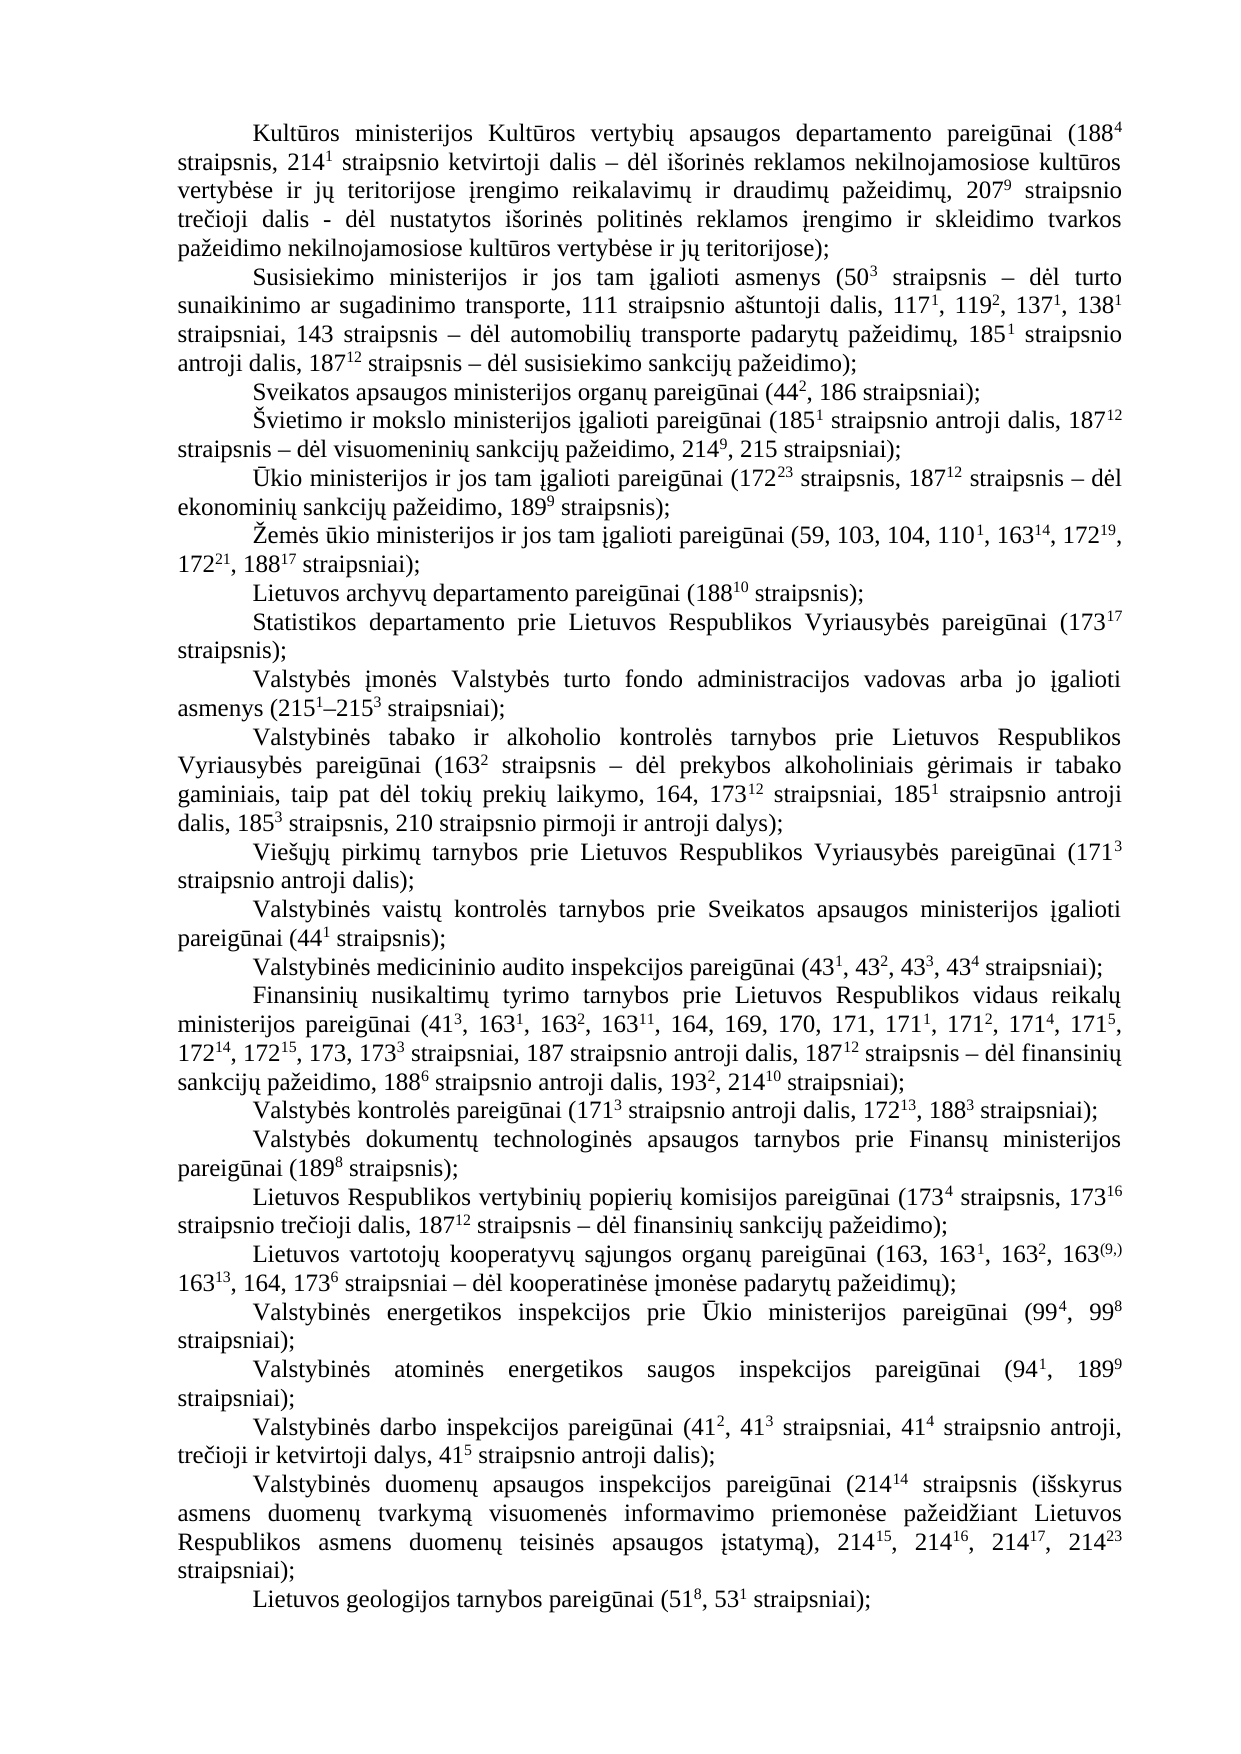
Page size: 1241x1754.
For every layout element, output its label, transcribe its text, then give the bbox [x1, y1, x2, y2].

text Valstybinės darbo inspekcijos pareigūnai (412, 413 straipsniai, 414 straipsnio antroji, trečioji ir ketvirtoji dalys, 415 straipsnio antroji dalis); [177, 1412, 1122, 1469]
text Valstybinės vaistų kontrolės tarnybos prie Sveikatos apsaugos ministerijos įgalioti pareigūnai (441 straipsnis); [177, 894, 1122, 952]
text Viešųjų pirkimų tarnybos prie Lietuvos Respublikos Vyriausybės pareigūnai (1713 straipsnio antroji dalis); [177, 837, 1122, 894]
text Ūkio ministerijos ir jos tam įgalioti pareigūnai (17223 straipsnis, 18712 straipsnis – dėl ekonominių sankcijų pažeidimo, 1899 straipsnis); [177, 463, 1122, 521]
text Valstybės kontrolės pareigūnai (1713 straipsnio antroji dalis, 17213, 1883 straipsniai); [177, 1096, 1122, 1124]
text Finansinių nusikaltimų tyrimo tarnybos prie Lietuvos Respublikos vidaus reikalų ministerijos pareigūnai (413, 1631, 1632, 16311, 164, 169, 170, 171, 1711, 1712, 1714, 1715, 17214, 17215, 173, 1733 straipsniai, 187 straipsnio antroji dalis, 18712 straipsnis – dėl finansinių sankcijų pažeidimo, 1886 straipsnio antroji dalis, 1932, 21410 straipsniai); [177, 981, 1122, 1096]
text Susisiekimo ministerijos ir jos tam įgalioti asmenys (503 straipsnis – dėl turto sunaikinimo ar sugadinimo transporte, 111 straipsnio aštuntoji dalis, 1171, 1192, 1371, 1381 straipsniai, 143 straipsnis – dėl automobilių transporte padarytų pažeidimų, 1851 straipsnio antroji dalis, 18712 straipsnis – dėl susisiekimo sankcijų pažeidimo); [177, 262, 1122, 377]
text Lietuvos archyvų departamento pareigūnai (18810 straipsnis); [177, 578, 1122, 607]
text Valstybinės duomenų apsaugos inspekcijos pareigūnai (21414 straipsnis (išskyrus asmens duomenų tvarkymą visuomenės informavimo priemonėse pažeidžiant Lietuvos Respublikos asmens duomenų teisinės apsaugos įstatymą), 21415, 21416, 21417, 21423 straipsniai); [177, 1469, 1122, 1584]
text Valstybės įmonės Valstybės turto fondo administracijos vadovas arba jo įgalioti asmenys (2151–2153 straipsniai); [177, 664, 1122, 722]
text Sveikatos apsaugos ministerijos organų pareigūnai (442, 186 straipsniai); [177, 377, 1122, 406]
text Statistikos departamento prie Lietuvos Respublikos Vyriausybės pareigūnai (17317 straipsnis); [177, 607, 1122, 664]
text Valstybinės medicininio audito inspekcijos pareigūnai (431, 432, 433, 434 straipsniai); [177, 952, 1122, 981]
text Valstybinės tabako ir alkoholio kontrolės tarnybos prie Lietuvos Respublikos Vyriausybės pareigūnai (1632 straipsnis – dėl prekybos alkoholiniais gėrimais ir tabako gaminiais, taip pat dėl tokių prekių laikymo, 164, 17312 straipsniai, 1851 straipsnio antroji dalis, 1853 straipsnis, 210 straipsnio pirmoji ir antroji dalys); [177, 722, 1122, 837]
text Kultūros ministerijos Kultūros vertybių apsaugos departamento pareigūnai (1884 straipsnis, 2141 straipsnio ketvirtoji dalis – dėl išorinės reklamos nekilnojamosiose kultūros vertybėse ir jų teritorijose įrengimo reikalavimų ir draudimų pažeidimų, 2079 straipsnio trečioji dalis - dėl nustatytos išorinės politinės reklamos įrengimo ir skleidimo tvarkos pažeidimo nekilnojamosiose kultūros vertybėse ir jų teritorijose); [177, 118, 1122, 262]
text Žemės ūkio ministerijos ir jos tam įgalioti pareigūnai (59, 103, 104, 1101, 16314, 17219, 17221, 18817 straipsniai); [177, 521, 1122, 578]
text Lietuvos vartotojų kooperatyvų sąjungos organų pareigūnai (163, 1631, 1632, 163(9,) 16313, 164, 1736 straipsniai – dėl kooperatinėse įmonėse padarytų pažeidimų); [177, 1239, 1122, 1297]
text Valstybinės atominės energetikos saugos inspekcijos pareigūnai (941, 1899 straipsniai); [177, 1354, 1122, 1412]
text Lietuvos geologijos tarnybos pareigūnai (518, 531 straipsniai); [177, 1584, 1122, 1613]
text Valstybės dokumentų technologinės apsaugos tarnybos prie Finansų ministerijos pareigūnai (1898 straipsnis); [177, 1124, 1122, 1182]
text Lietuvos Respublikos vertybinių popierių komisijos pareigūnai (1734 straipsnis, 17316 straipsnio trečioji dalis, 18712 straipsnis – dėl finansinių sankcijų pažeidimo); [177, 1182, 1122, 1239]
text Švietimo ir mokslo ministerijos įgalioti pareigūnai (1851 straipsnio antroji dalis, 18712 straipsnis – dėl visuomeninių sankcijų pažeidimo, 2149, 215 straipsniai); [177, 406, 1122, 463]
text Valstybinės energetikos inspekcijos prie Ūkio ministerijos pareigūnai (994, 998 straipsniai); [177, 1297, 1122, 1354]
